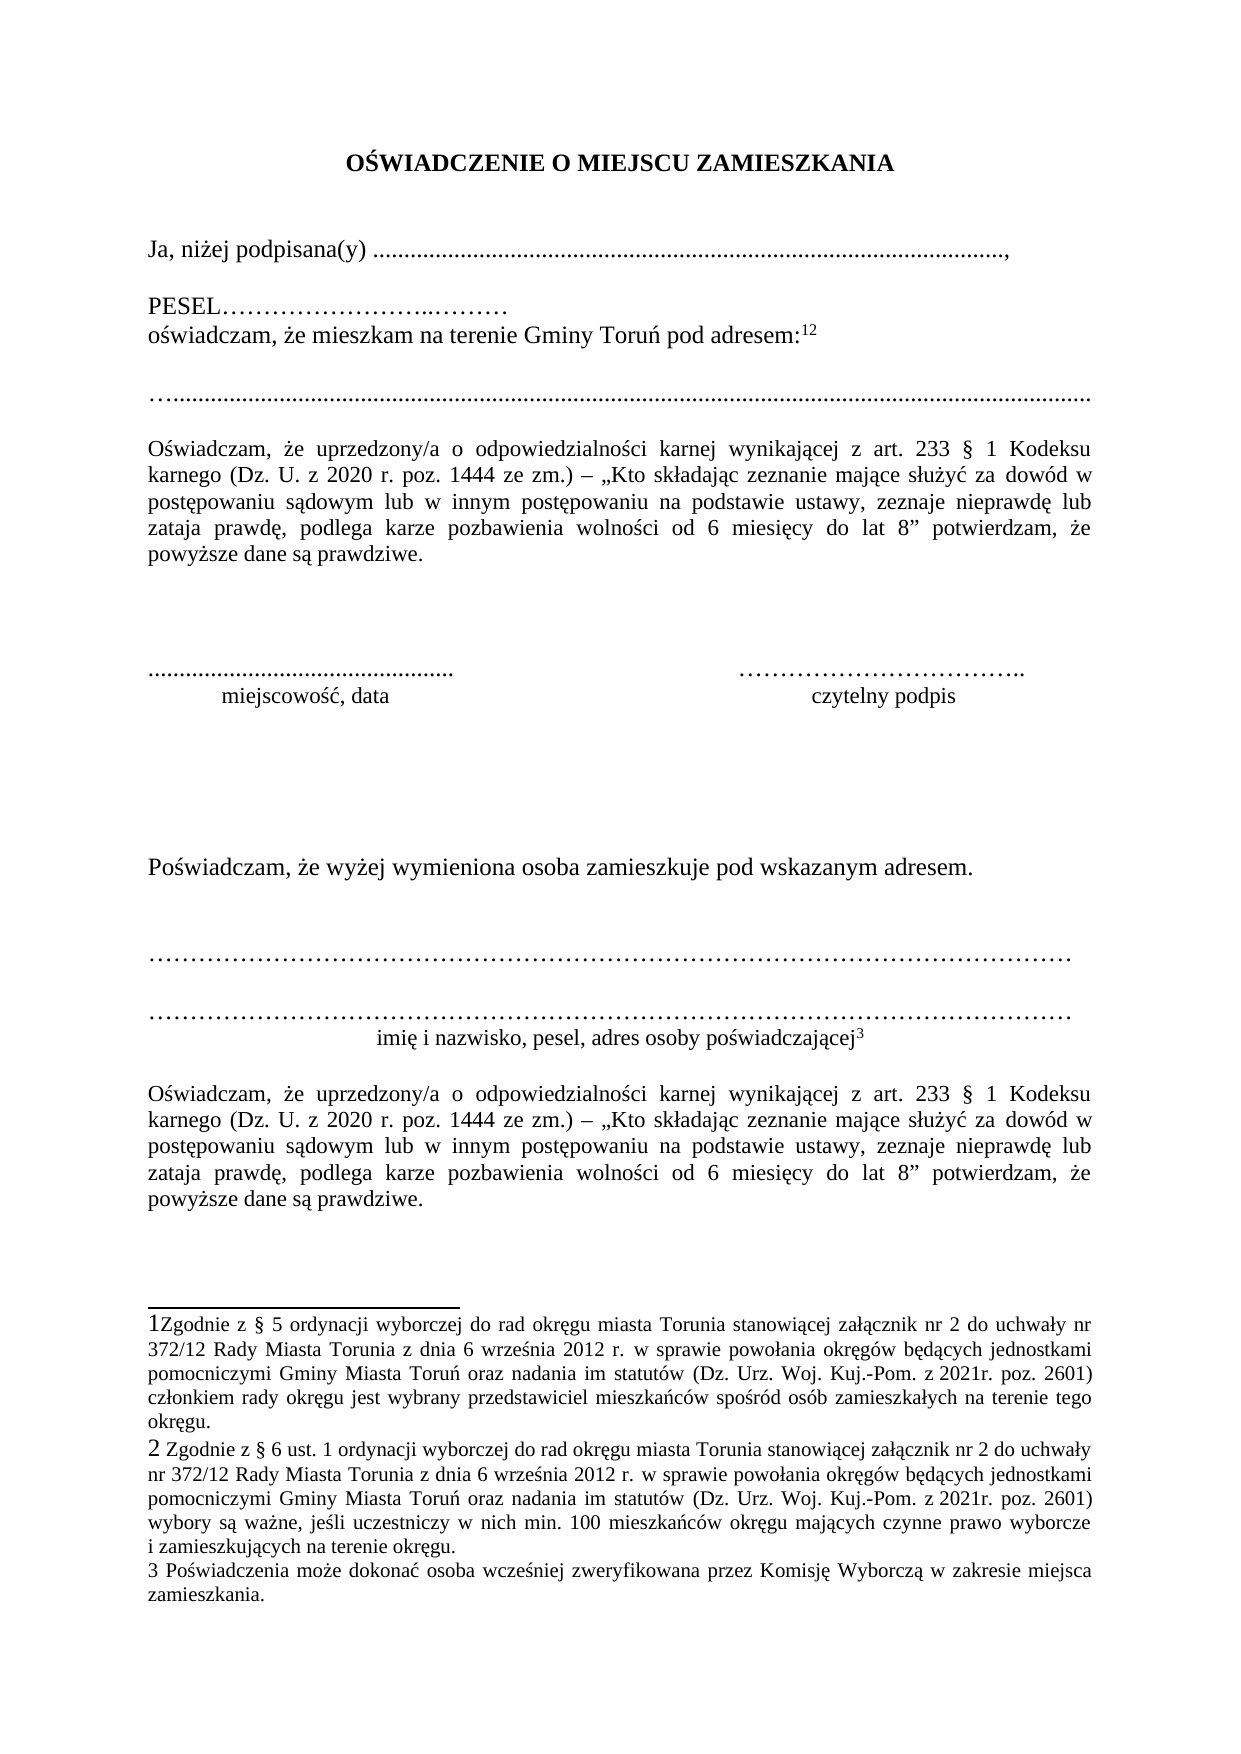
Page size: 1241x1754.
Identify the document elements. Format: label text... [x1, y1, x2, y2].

text PESEL……………………..……… [148, 291, 1093, 320]
text Oświadczam, że uprzedzony/a o odpowiedzialności karnej wynikającej z art. 233 § 1 Kodeksu karnego (Dz. U. z 2020 r. poz. 1444 ze zm.) – „Kto składając zeznanie mające służyć za dowód w postępowaniu sądowym lub w innym postępowaniu na podstawie ustawy, zeznaje nieprawdę lub zataja prawdę, podlega karze pozbawienia wolności od 6 miesięcy do lat 8” potwierdzam, że powyższe dane są prawdziwe. [148, 435, 1093, 567]
text Oświadczam, że uprzedzony/a o odpowiedzialności karnej wynikającej z art. 233 § 1 Kodeksu karnego (Dz. U. z 2020 r. poz. 1444 ze zm.) – „Kto składając zeznanie mające służyć za dowód w postępowaniu sądowym lub w innym postępowaniu na podstawie ustawy, zeznaje nieprawdę lub zataja prawdę, podlega karze pozbawienia wolności od 6 miesięcy do lat 8” potwierdzam, że powyższe dane są prawdziwe. [148, 1079, 1093, 1211]
text Poświadczam, że wyżej wymieniona osoba zamieszkuje pod wskazanym adresem. [148, 852, 1093, 881]
text imię i nazwisko, pesel, adres osoby poświadczającej [148, 1024, 1093, 1051]
text oświadczam, że mieszkam na terenie Gminy Toruń pod adresem: [148, 320, 1093, 349]
text ………………………………………………………………………………………………… [148, 996, 1093, 1024]
text Ja, niżej podpisana(y) ....................................................................................................., [148, 234, 1093, 263]
text …................................................................................................................................................... [148, 378, 1093, 406]
text miejscowość, data czytelny podpis [148, 682, 1093, 708]
text Zgodnie z § 6 ust. 1 ordynacji wyborczej do rad okręgu miasta Torunia stanowiącej załącznik nr 2 do uchwały nr 372/12 Rady Miasta Torunia z dnia 6 września 2012 r. w sprawie powołania okręgów będących jednostkami pomocniczymi Gminy Miasta Toruń oraz nadania im statutów (Dz. Urz. Woj. Kuj.-Pom. z 2021r. poz. 2601) wybory są ważne, jeśli uczestniczy w nich min. 100 mieszkańców okręgu mających czynne prawo wyborcze i zamieszkujących na terenie okręgu. [148, 1433, 1093, 1558]
text Poświadczenia może dokonać osoba wcześniej zweryfikowana przez Komisję Wyborczą w zakresie miejsca zamieszkania. [148, 1558, 1093, 1606]
text ………………………………………………………………………………………………… [148, 938, 1093, 967]
text OŚWIADCZENIE O MIEJSCU ZAMIESZKANIA [148, 148, 1093, 176]
text ................................................. …………………………….. [148, 653, 1093, 682]
text Zgodnie z § 5 ordynacji wyborczej do rad okręgu miasta Torunia stanowiącej załącznik nr 2 do uchwały nr 372/12 Rady Miasta Torunia z dnia 6 września 2012 r. w sprawie powołania okręgów będących jednostkami pomocniczymi Gminy Miasta Toruń oraz nadania im statutów (Dz. Urz. Woj. Kuj.-Pom. z 2021r. poz. 2601) członkiem rady okręgu jest wybrany przedstawiciel mieszkańców spośród osób zamieszkałych na terenie tego okręgu. [148, 1308, 1093, 1433]
